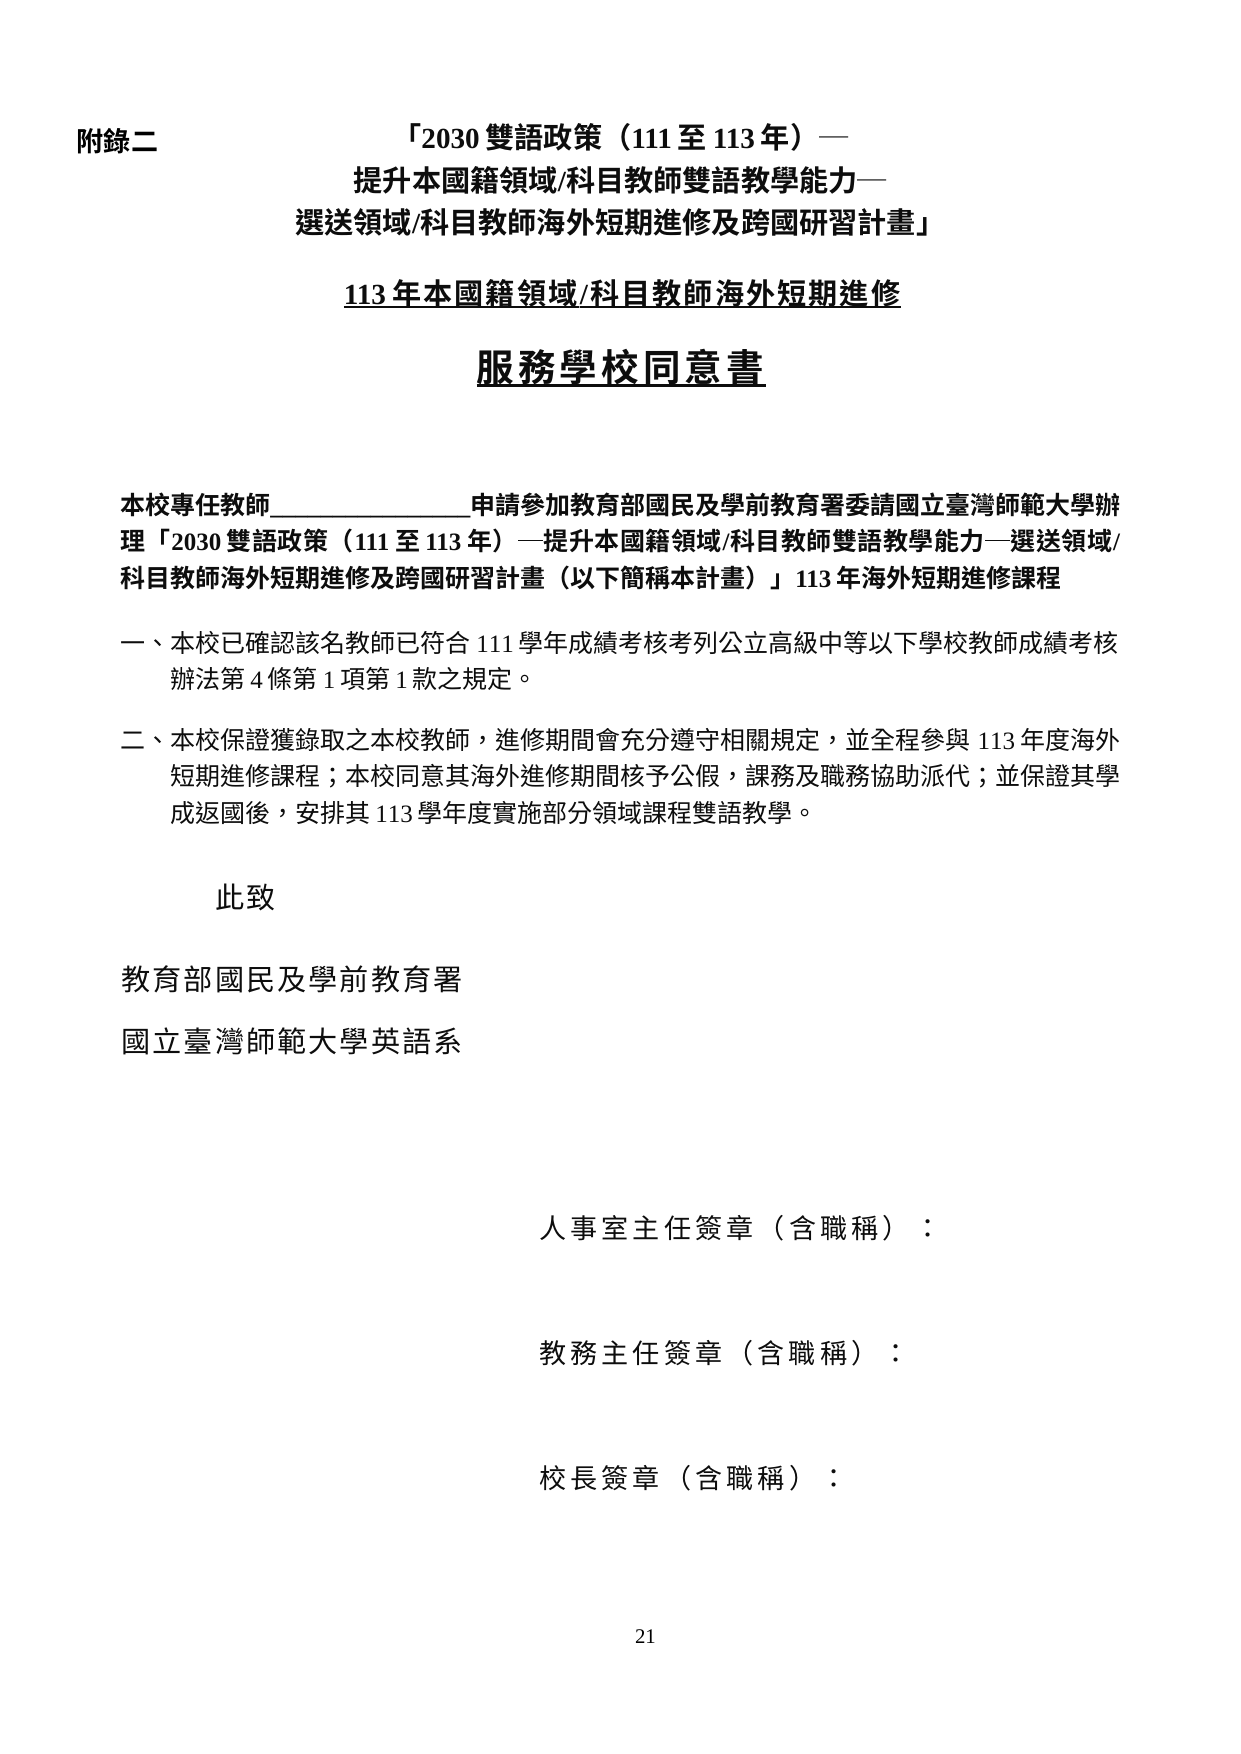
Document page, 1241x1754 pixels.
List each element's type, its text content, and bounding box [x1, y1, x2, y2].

text 選送領域/科目教師海外短期進修及跨國研習計畫」 [120, 199, 1120, 242]
text 國立臺灣師範大學英語系 [120, 998, 1070, 1061]
text 二、本校保證獲錄取之本校教師，進修期間會充分遵守相關規定，並全程參與113年度海外短期進修課程；本校同意其海外進修期間核予公假，課務及職務協助派代；並保證其學成返國後，安排其113學年度實施部分領域課程雙語教學。 [120, 721, 1120, 829]
text 附錄二 [77, 120, 162, 157]
text 教務主任簽章（含職稱）： [170, 1311, 1120, 1373]
text 此致 [170, 854, 1120, 917]
text 教育部國民及學前教育署 [120, 936, 1070, 998]
text 校長簽章（含職稱）： [170, 1436, 1120, 1498]
text 人事室主任簽章（含職稱）： [170, 1186, 1120, 1248]
text 提升本國籍領域/科目教師雙語教學能力─ [120, 157, 1120, 199]
text 本校專任教師________________申請參加教育部國民及學前教育署委請國立臺灣師範大學辦理「2030雙語政策（111至113年）─提升本國籍領域/科目教師雙語教學能力─選送領域/科目教師海外短期進修及跨國研習計畫（以下簡稱本計畫）」113年海外短期進修課程 [120, 486, 1120, 594]
text 服務學校同意書 [120, 323, 1120, 386]
text 113年本國籍領域/科目教師海外短期進修 [120, 242, 1120, 304]
text 一、本校已確認該名教師已符合111學年成績考核考列公立高級中等以下學校教師成績考核辦法第4條第1項第1款之規定。 [120, 623, 1120, 696]
text 「2030雙語政策（111至113年）─ [71, 114, 1120, 163]
